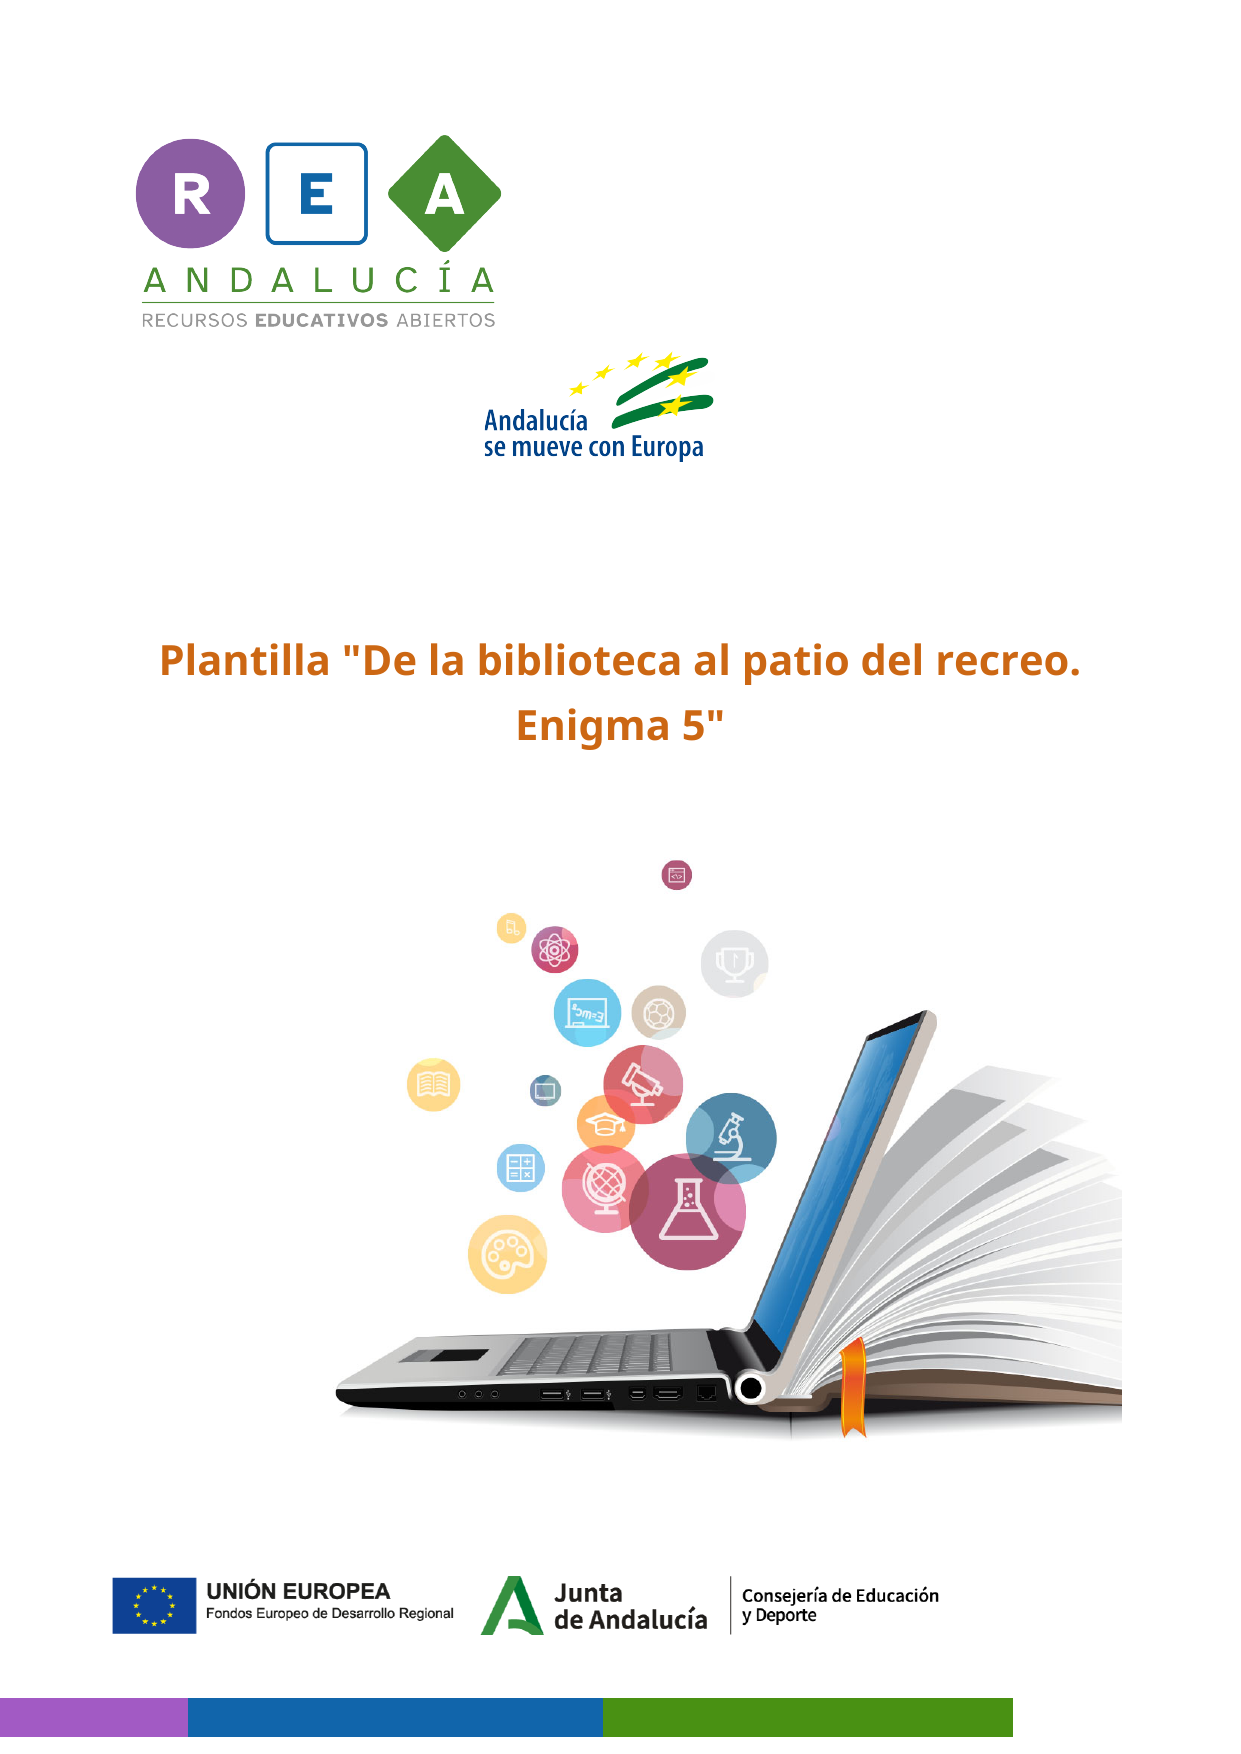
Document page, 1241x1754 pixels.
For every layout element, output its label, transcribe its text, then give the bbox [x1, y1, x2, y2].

picture [118, 118, 715, 462]
picture [290, 827, 1122, 1469]
picture [0, 1490, 1013, 1737]
title Plantilla "De la biblioteca al patio del recreo. Enigma 5" [118, 631, 1122, 753]
